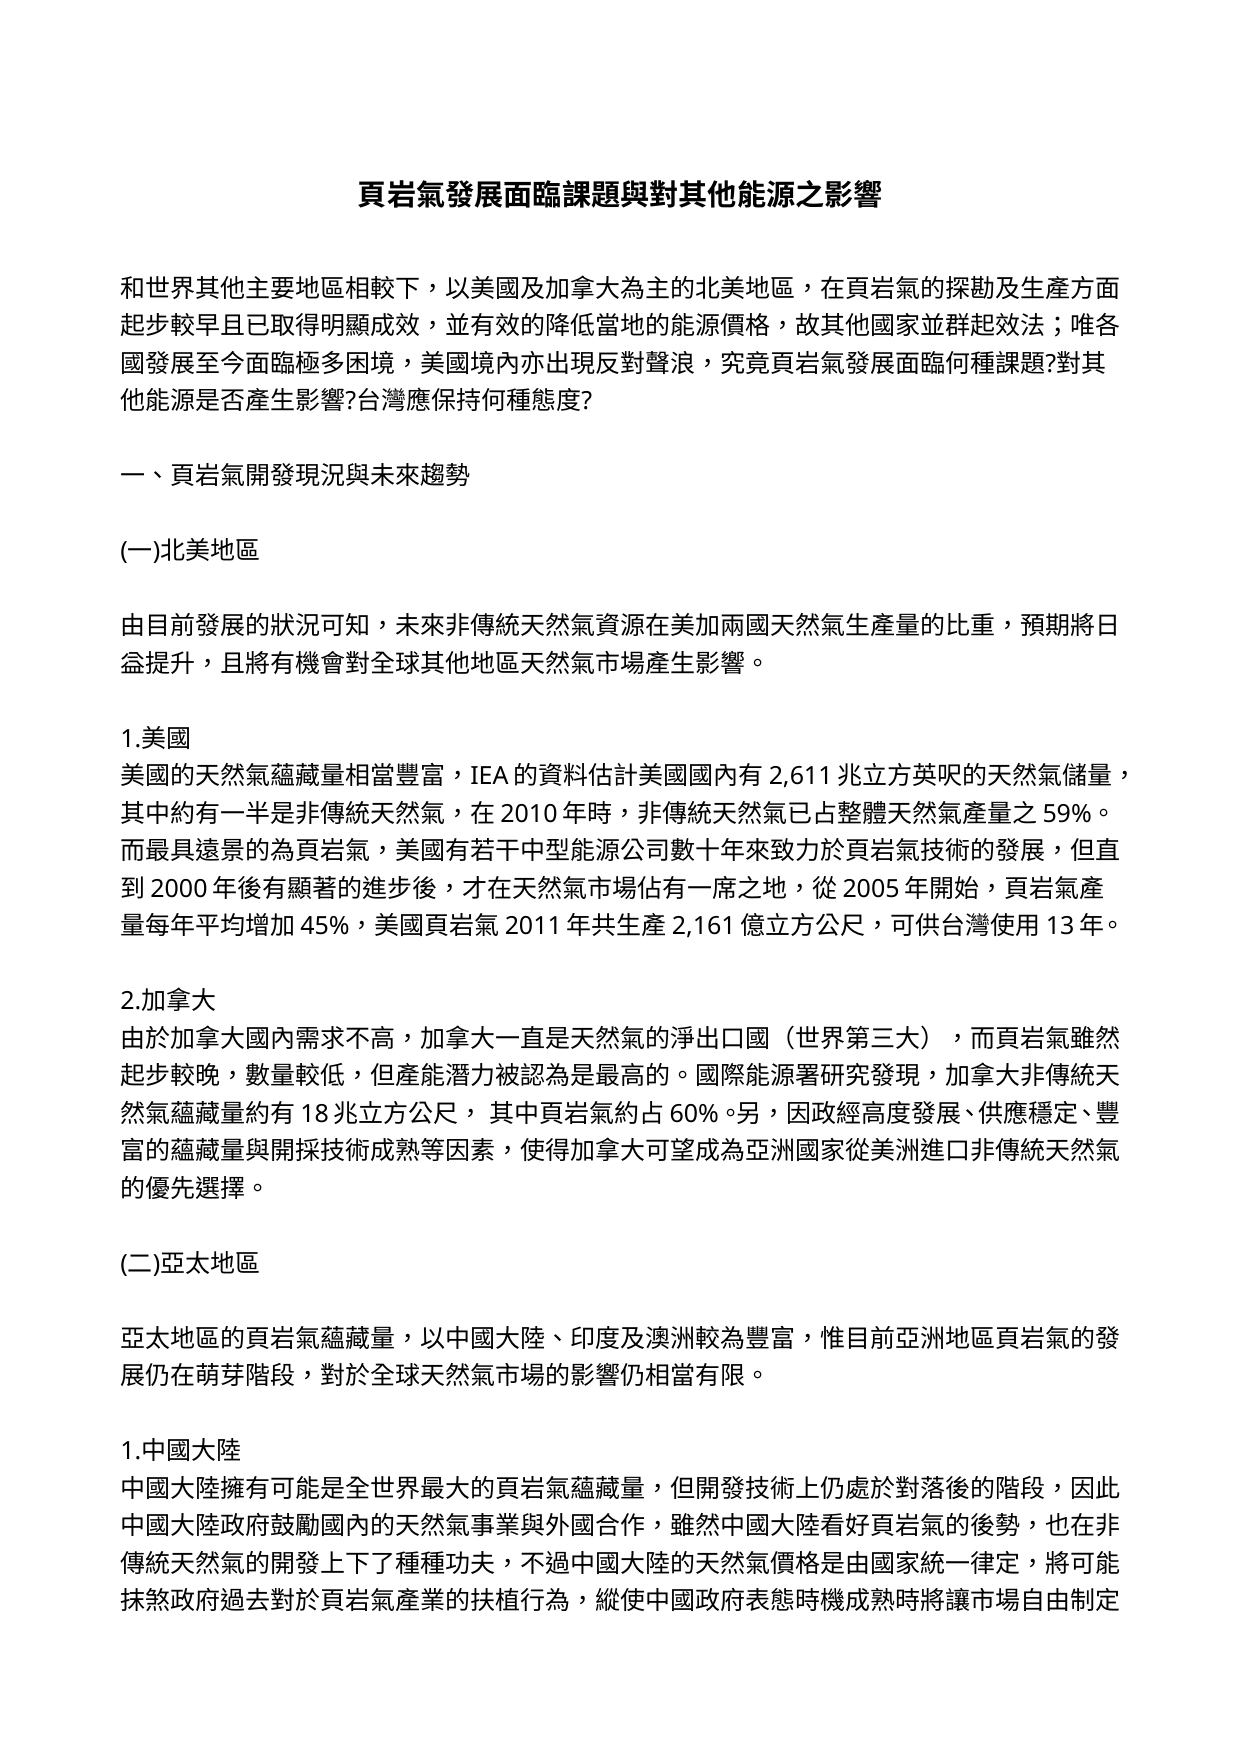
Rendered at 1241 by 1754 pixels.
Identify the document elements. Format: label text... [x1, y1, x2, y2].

text 頁岩氣發展面臨課題與對其他能源之影響 [120, 155, 1120, 230]
text 和世界其他主要地區相較下，以美國及加拿大為主的北美地區，在頁岩氣的探勘及生產方面起步較早且已取得明顯成效，並有效的降低當地的能源價格，故其他國家並群起效法；唯各國發展至今面臨極多困境，美國境內亦出現反對聲浪，究竟頁岩氣發展面臨何種課題?對其他能源是否產生影響?台灣應保持何種態度? [120, 268, 1120, 418]
text 美國的天然氣蘊藏量相當豐富，IEA的資料估計美國國內有2,611兆立方英呎的天然氣儲量，其中約有一半是非傳統天然氣，在2010年時，非傳統天然氣已占整體天然氣產量之59%。而最具遠景的為頁岩氣，美國有若干中型能源公司數十年來致力於頁岩氣技術的發展，但直到2000年後有顯著的進步後，才在天然氣市場佔有一席之地，從2005年開始，頁岩氣產量每年平均增加45%，美國頁岩氣2011年共生產2,161億立方公尺，可供台灣使用13年。 [120, 755, 1120, 943]
text 亞太地區的頁岩氣蘊藏量，以中國大陸、印度及澳洲較為豐富，惟目前亞洲地區頁岩氣的發展仍在萌芽階段，對於全球天然氣市場的影響仍相當有限。 [120, 1318, 1120, 1393]
text 一、頁岩氣開發現況與未來趨勢 [120, 455, 1120, 493]
text 1.美國 [120, 718, 1120, 755]
text 2.加拿大 [120, 980, 1120, 1018]
text (二)亞太地區 [120, 1243, 1120, 1280]
text 由目前發展的狀況可知，未來非傳統天然氣資源在美加兩國天然氣生產量的比重，預期將日益提升，且將有機會對全球其他地區天然氣市場產生影響。 [120, 605, 1120, 680]
text 1.中國大陸 [120, 1430, 1120, 1468]
text 中國大陸擁有可能是全世界最大的頁岩氣蘊藏量，但開發技術上仍處於對落後的階段，因此中國大陸政府鼓勵國內的天然氣事業與外國合作，雖然中國大陸看好頁岩氣的後勢，也在非傳統天然氣的開發上下了種種功夫，不過中國大陸的天然氣價格是由國家統一律定，將可能抹煞政府過去對於頁岩氣產業的扶植行為，縱使中國政府表態時機成熟時將讓市場自由制定 [120, 1468, 1120, 1618]
text 由於加拿大國內需求不高，加拿大一直是天然氣的淨出口國（世界第三大），而頁岩氣雖然起步較晚，數量較低，但產能潛力被認為是最高的。國際能源署研究發現，加拿大非傳統天然氣蘊藏量約有18兆立方公尺， 其中頁岩氣約占60%。另，因政經高度發展、供應穩定、豐富的蘊藏量與開採技術成熟等因素，使得加拿大可望成為亞洲國家從美洲進口非傳統天然氣的優先選擇。 [120, 1018, 1120, 1205]
text (一)北美地區 [120, 530, 1120, 568]
